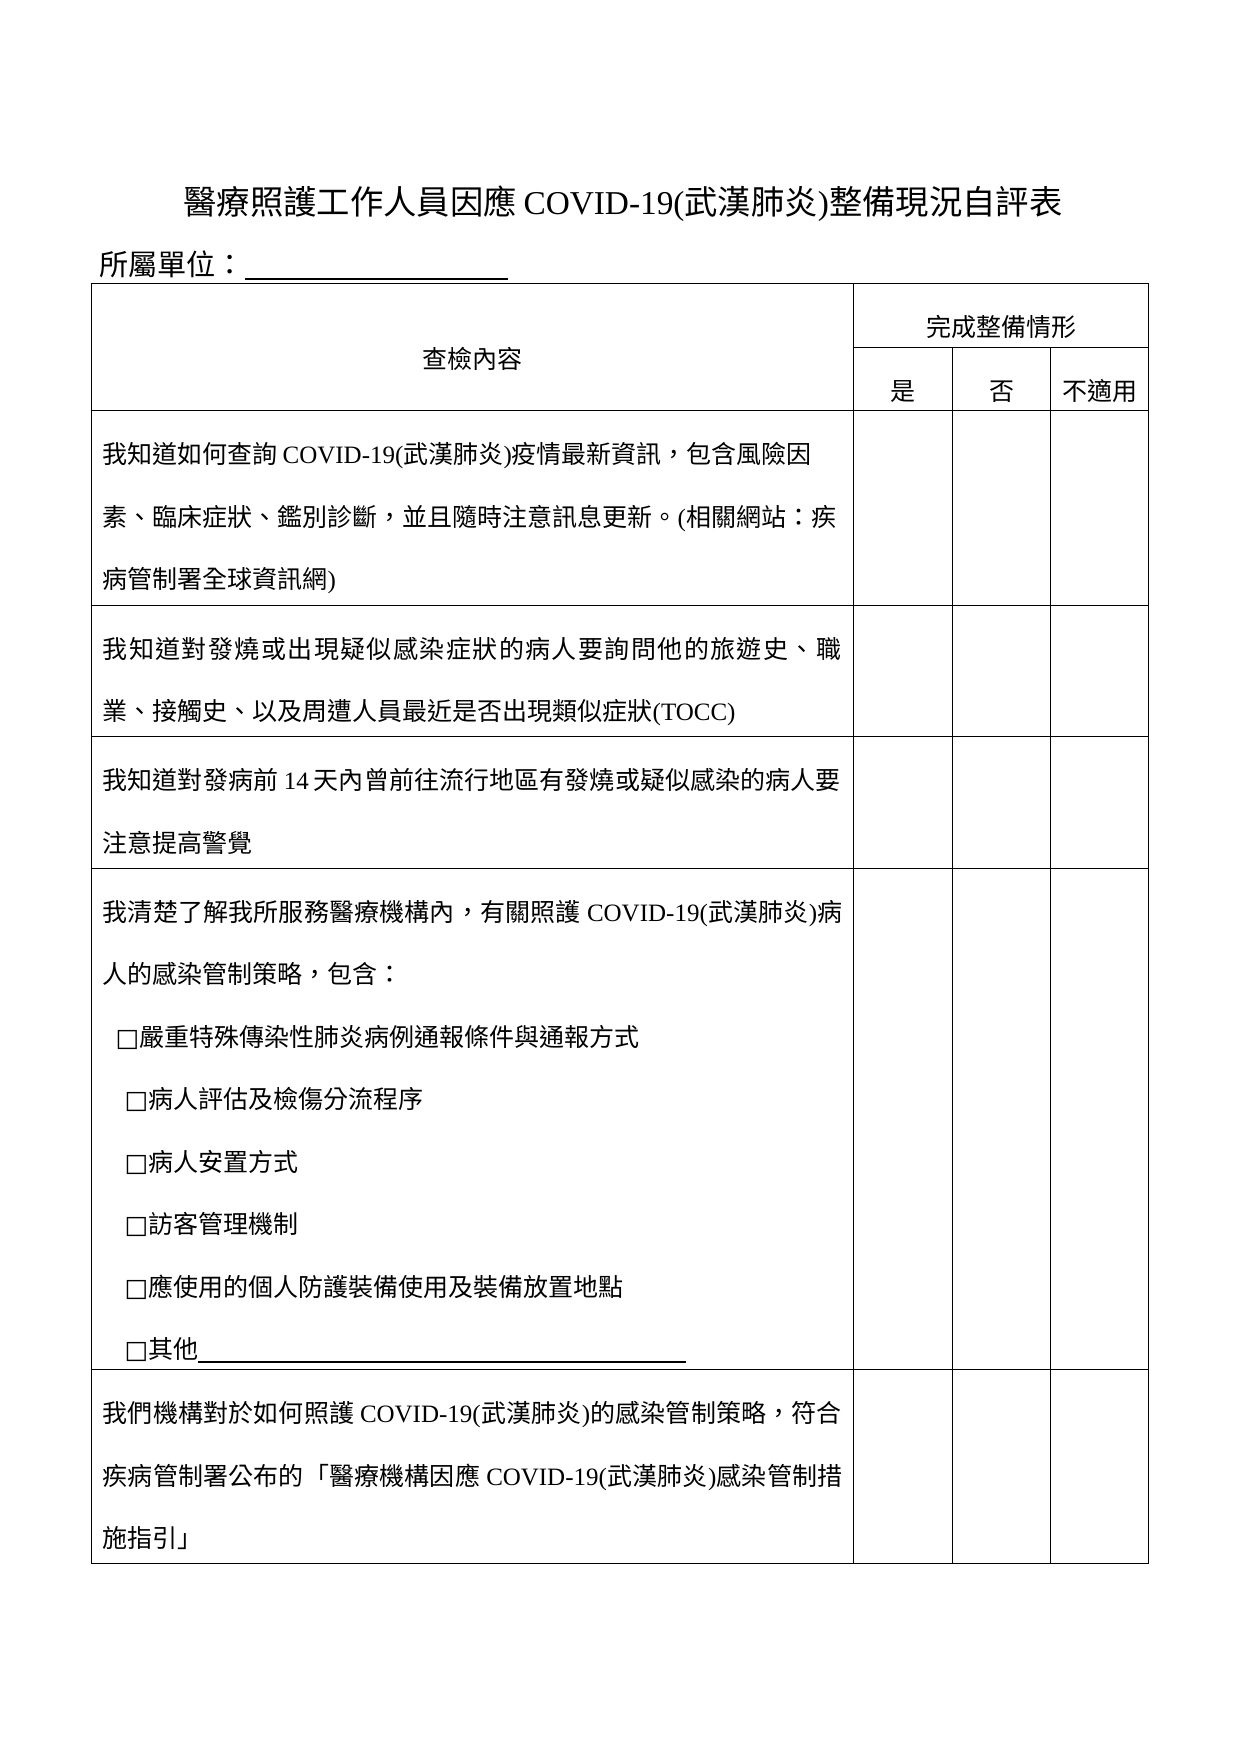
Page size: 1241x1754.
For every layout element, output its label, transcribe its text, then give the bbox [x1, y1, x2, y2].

table_cell [854, 411, 952, 604]
table_cell [953, 411, 1050, 604]
table_cell [1051, 411, 1148, 604]
table_cell 我知道對發病前14天內曾前往流行地區有發燒或疑似感染的病人要注意提高警覺 [92, 737, 853, 868]
table_cell [854, 737, 952, 868]
table_cell [854, 1370, 952, 1563]
table_cell [953, 737, 1050, 868]
table_cell [953, 1370, 1050, 1563]
table_cell [1051, 737, 1148, 868]
text 所屬單位： [99, 221, 1053, 283]
table_cell [854, 606, 952, 736]
table_cell 不適用 [1051, 348, 1148, 410]
table_cell 我知道對發燒或出現疑似感染症狀的病人要詢問他的旅遊史、職業、接觸史、以及周遭人員最近是否出現類似症狀(TOCC) [92, 606, 853, 736]
table_cell [1051, 869, 1148, 1369]
table_header 完成整備情形 [854, 284, 1148, 347]
table_cell 我知道如何查詢COVID-19(武漢肺炎)疫情最新資訊，包含風險因素、臨床症狀、鑑別診斷，並且隨時注意訊息更新。(相關網站：疾病管制署全球資訊網) [92, 411, 853, 604]
table_cell [854, 869, 952, 1369]
table_cell 我清楚了解我所服務醫療機構內，有關照護COVID-19(武漢肺炎)病人的感染管制策略，包含： □嚴重特殊傳染性肺炎病例通報條件與通報方式 □病人評估及檢傷分流程序 □病人安置方式 □訪客管理機制 □應使用的個人防護裝備使用及裝備放置地點 □其他 [92, 869, 853, 1369]
table_cell [1051, 606, 1148, 736]
table_cell 否 [953, 348, 1050, 410]
table_cell 是 [854, 348, 952, 410]
text 醫療照護工作人員因應COVID-19(武漢肺炎)整備現況自評表 [99, 158, 1146, 221]
table_cell [953, 869, 1050, 1369]
table_cell [953, 606, 1050, 736]
table_cell 我們機構對於如何照護COVID-19(武漢肺炎)的感染管制策略，符合疾病管制署公布的「醫療機構因應COVID-19(武漢肺炎)感染管制措施指引」 [92, 1370, 853, 1563]
table_header 查檢內容 [92, 284, 853, 410]
table_cell [1051, 1370, 1148, 1563]
